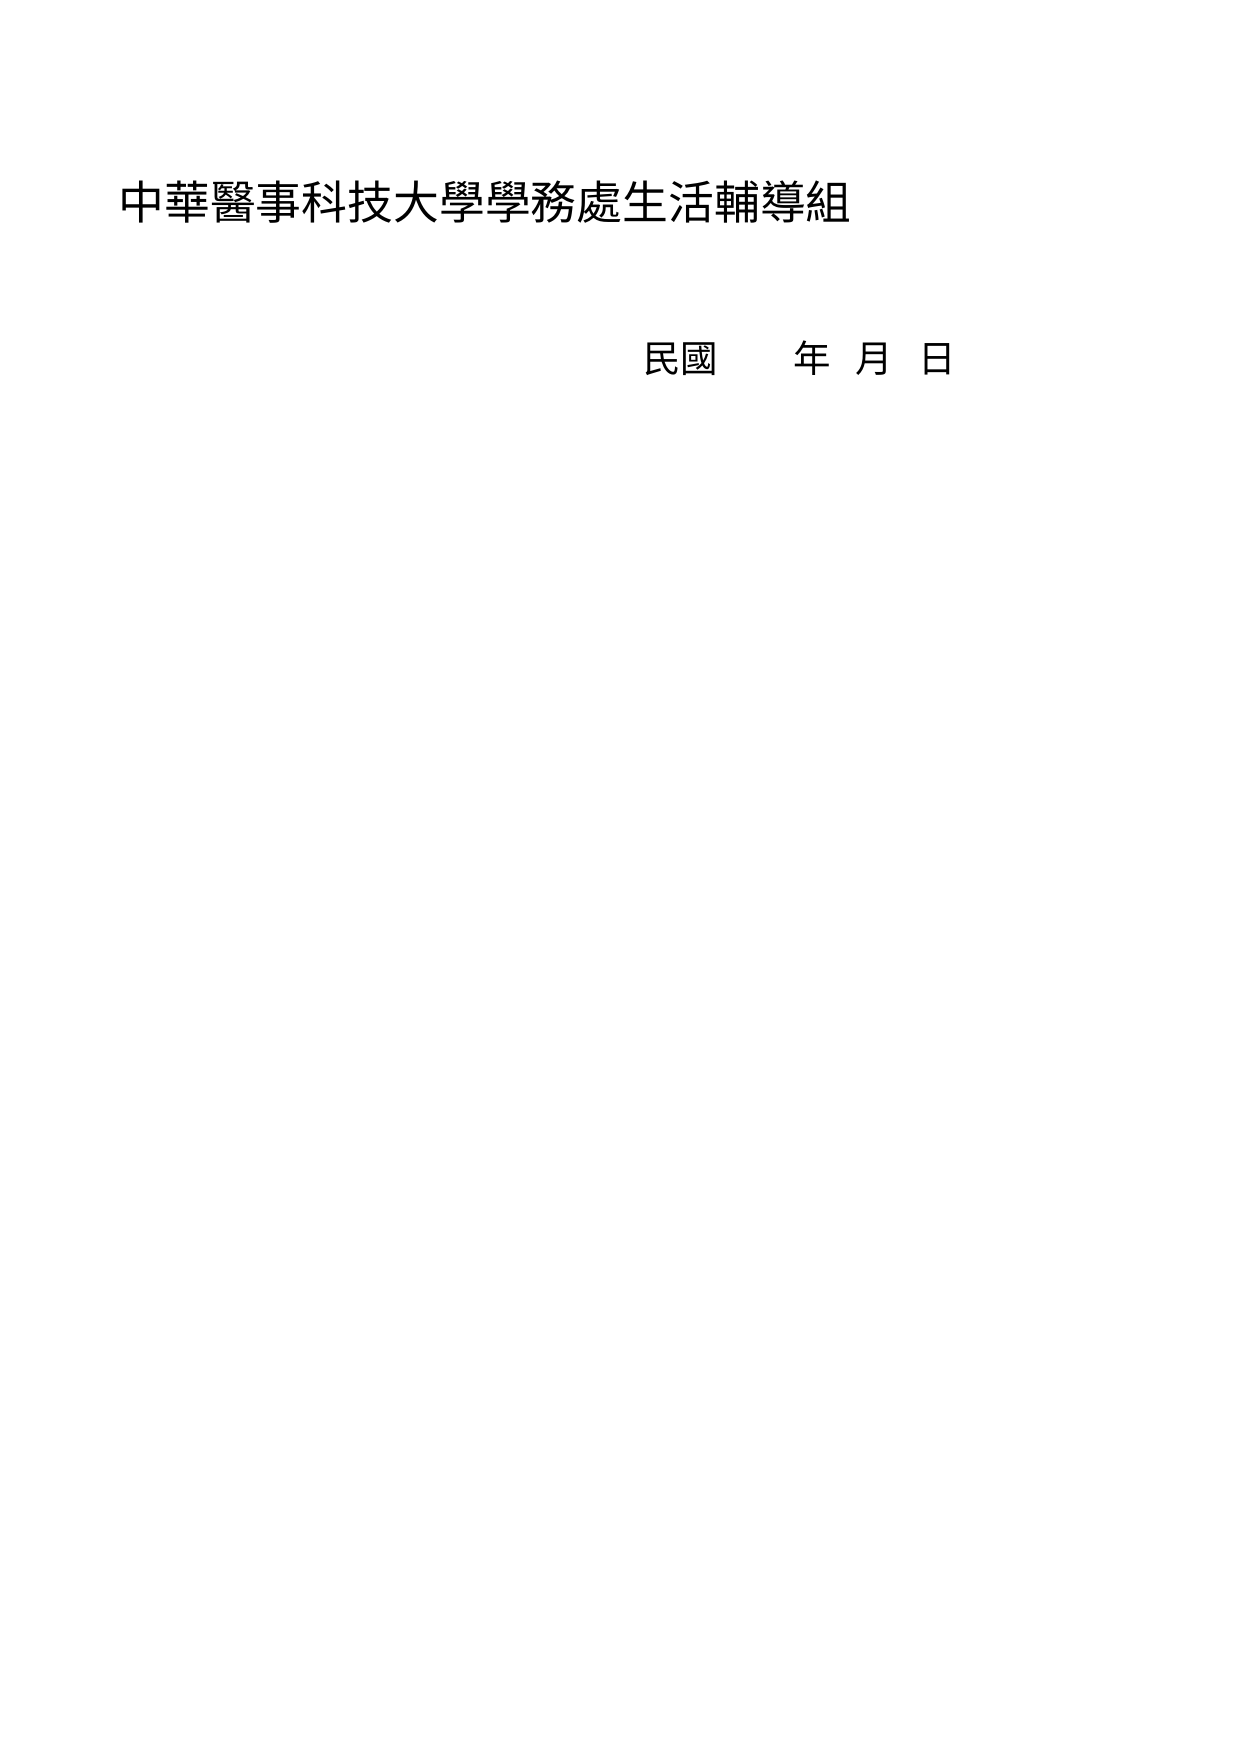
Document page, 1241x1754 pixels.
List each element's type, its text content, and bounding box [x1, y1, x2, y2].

text 民國 年 月 日 [118, 314, 1122, 377]
text 中華醫事科技大學學務處生活輔導組 [118, 127, 1122, 252]
